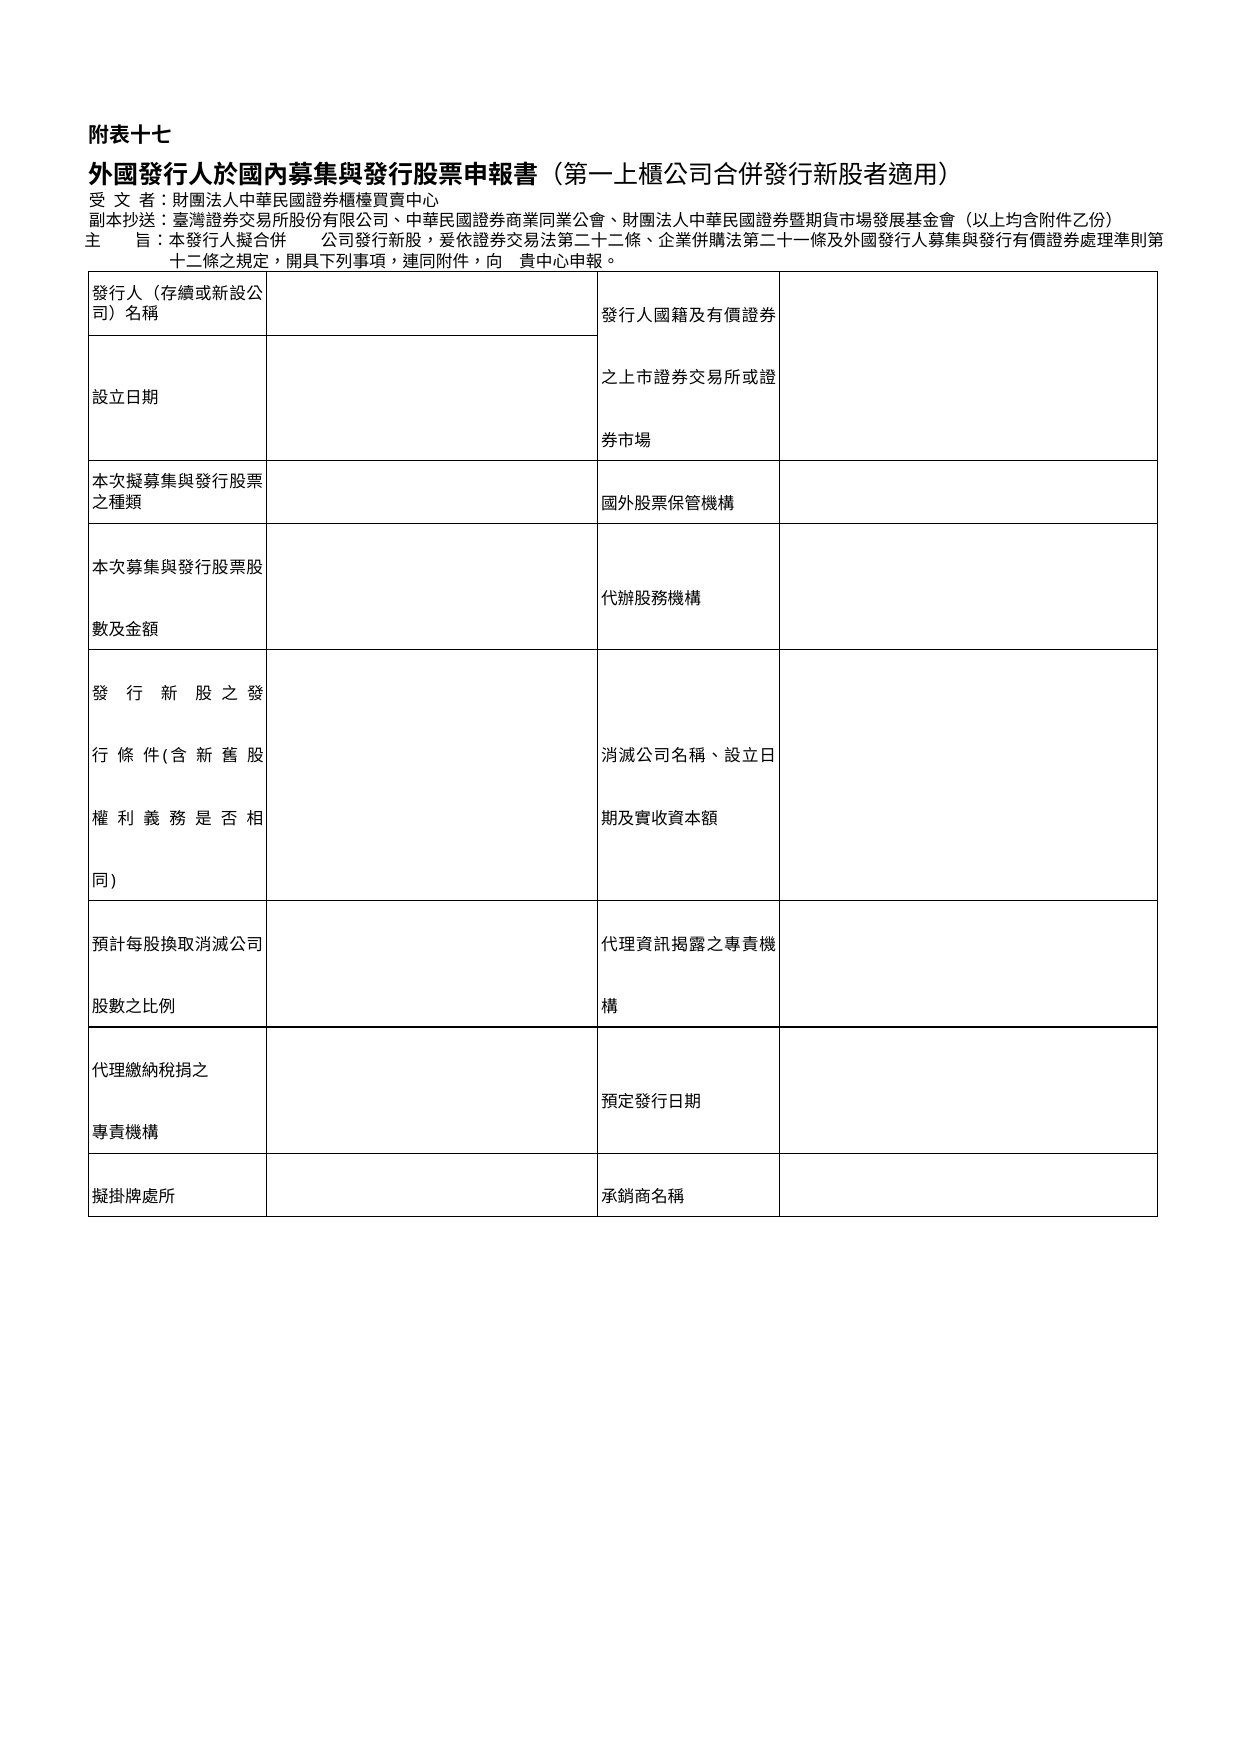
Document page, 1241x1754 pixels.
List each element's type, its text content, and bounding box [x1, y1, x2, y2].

table_header [780, 272, 1157, 460]
table_cell 發 行 新 股 之 發 行 條 件(含 新 舊 股 權 利 義 務 是 否 相 同) [89, 650, 266, 900]
table_cell 本次擬募集與發行股票之種類 [89, 461, 266, 523]
table_cell 消滅公司名稱、設立日期及實收資本額 [598, 650, 779, 900]
table_cell [780, 1154, 1157, 1216]
table_cell 代理繳納稅捐之 專責機構 [89, 1028, 266, 1152]
table_cell [267, 1154, 597, 1216]
table_header [267, 272, 597, 335]
table_cell 代辦股務機構 [598, 524, 779, 649]
table_cell 代理資訊揭露之專責機構 [598, 901, 779, 1026]
text 主 旨：本發行人擬合併 公司發行新股，爰依證券交易法第二十二條、企業併購法第二十一條及外國發行人募集與發行有價證券處理準則第十二條之規定，開具下列事項，連同附件，向 貴中心申報。 [84, 231, 1166, 271]
table_cell 承銷商名稱 [598, 1154, 779, 1216]
text 副本抄送：臺灣證券交易所股份有限公司、中華民國證券商業同業公會、財團法人中華民國證券暨期貨市場發展基金會（以上均含附件乙份） [89, 211, 1166, 231]
table_cell [267, 901, 597, 1026]
table_cell [780, 1028, 1157, 1152]
table_cell [780, 524, 1157, 649]
table_cell 國外股票保管機構 [598, 461, 779, 523]
table_cell [780, 901, 1157, 1026]
table_cell 預定發行日期 [598, 1028, 779, 1152]
text 受 文 者：財團法人中華民國證券櫃檯買賣中心 [89, 190, 1166, 211]
table_cell [780, 650, 1157, 900]
table_header 發行人（存續或新設公司）名稱 [89, 272, 266, 335]
table_cell [267, 461, 597, 523]
table_cell 設立日期 [89, 336, 266, 460]
table_cell 擬掛牌處所 [89, 1154, 266, 1216]
text 外國發行人於國內募集與發行股票申報書（第一上櫃公司合併發行新股者適用） [89, 154, 1166, 190]
table_cell [267, 336, 597, 460]
table_cell [267, 1028, 597, 1152]
text 附表十七 [89, 96, 1166, 154]
table_cell [267, 524, 597, 649]
table_header 發行人國籍及有價證券之上市證券交易所或證券市場 [598, 272, 779, 460]
table_cell [267, 650, 597, 900]
table_cell 本次募集與發行股票股數及金額 [89, 524, 266, 649]
table_cell [780, 461, 1157, 523]
table_cell 預計每股換取消滅公司股數之比例 [89, 901, 266, 1026]
